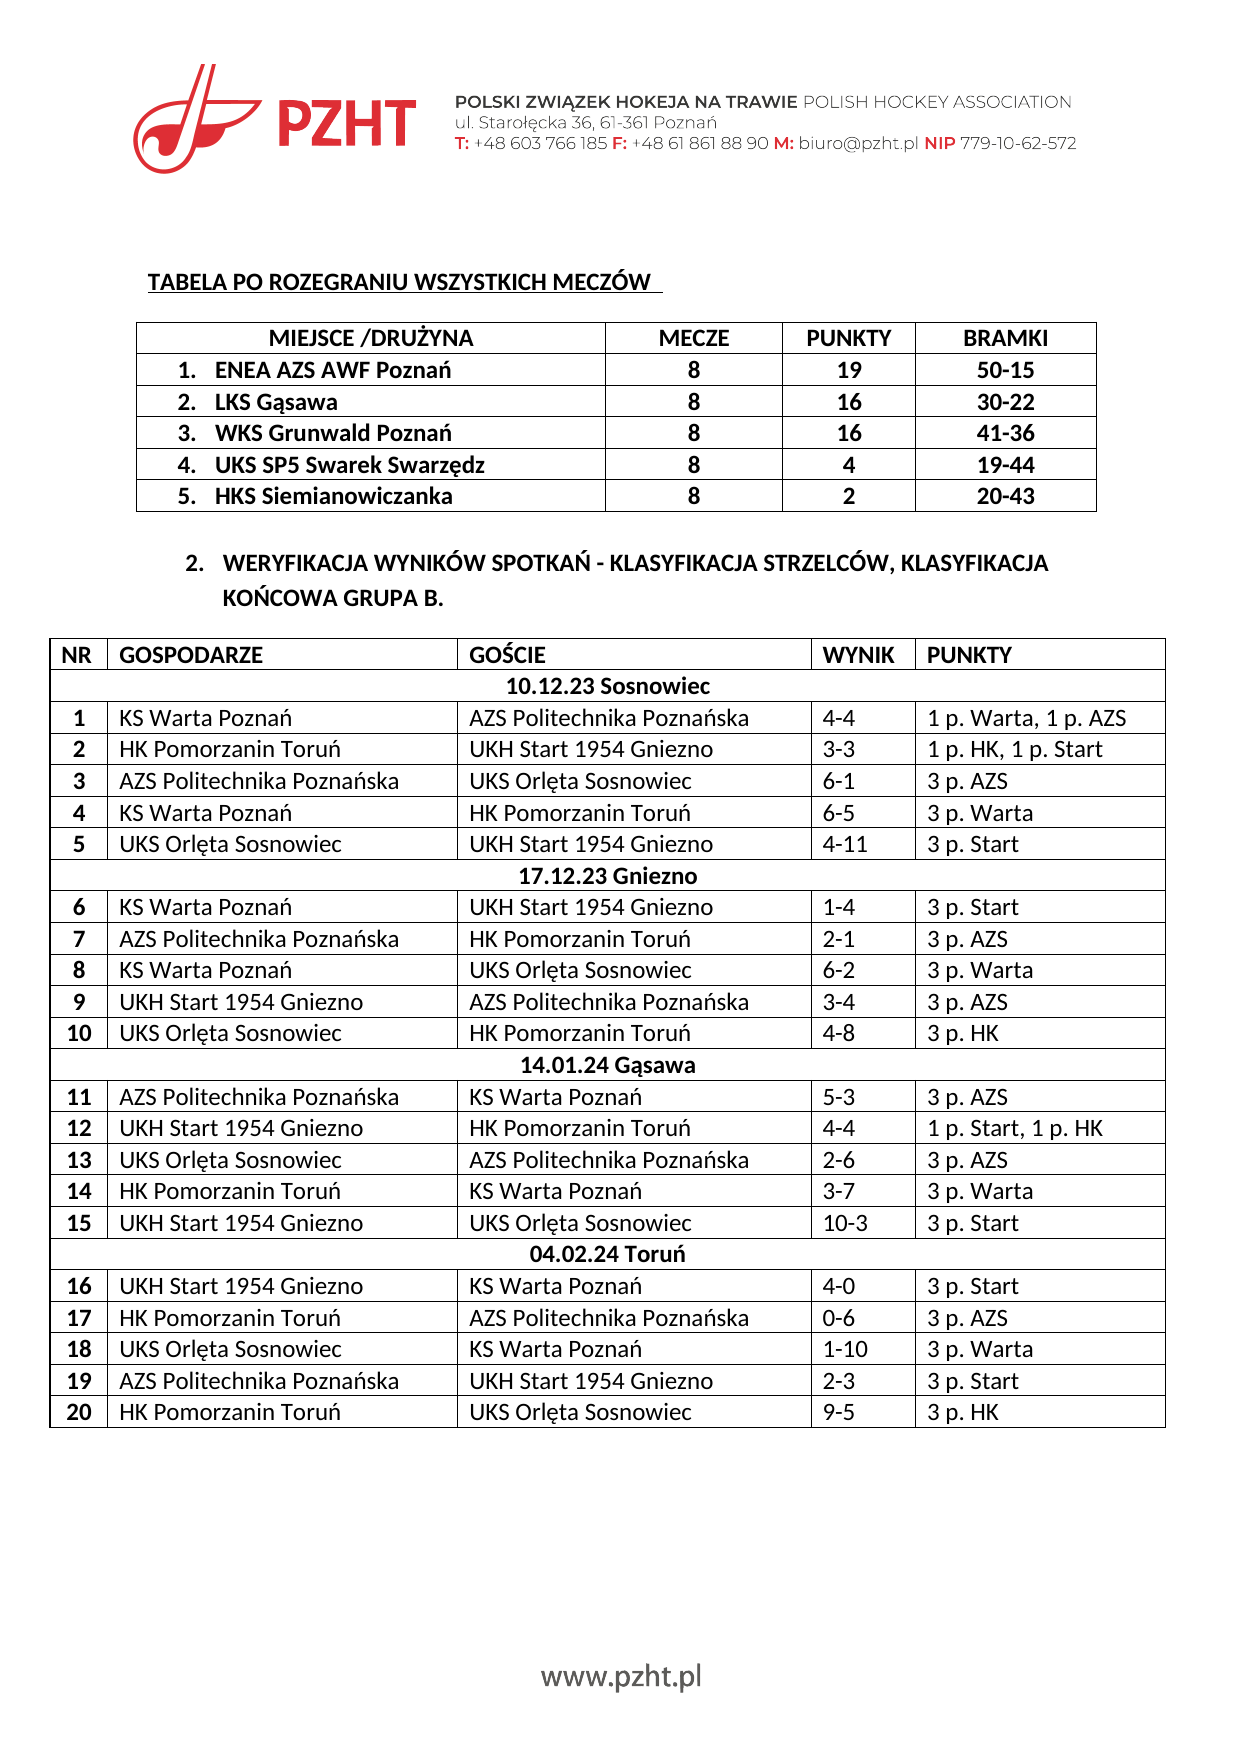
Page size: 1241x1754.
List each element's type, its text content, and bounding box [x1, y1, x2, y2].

table_cell 4-4 [812, 702, 915, 732]
table_cell UKH Start 1954 Gniezno [108, 1112, 457, 1143]
table_cell 7 [51, 923, 107, 953]
table_cell 19-44 [916, 449, 1096, 479]
table_cell AZS Politechnika Poznańska [458, 1144, 811, 1174]
table_cell 8 [606, 449, 782, 479]
table_cell 9 [51, 986, 107, 1017]
table_cell UKS Orlęta Sosnowiec [458, 1396, 811, 1427]
table_cell 18 [51, 1333, 107, 1364]
table_cell AZS Politechnika Poznańska [108, 1365, 457, 1395]
table_cell 3 p. AZS [916, 923, 1165, 953]
table_cell KS Warta Poznań [458, 1333, 811, 1364]
table_cell 1 p. HK, 1 p. Start [916, 734, 1165, 764]
table_cell UKH Start 1954 Gniezno [458, 734, 811, 764]
list WERYFIKACJA WYNIKÓW SPOTKAŃ - KLASYFIKACJA STRZELCÓW, KLASYFIKACJA KOŃCOWA GRUPA B. [185, 547, 1093, 612]
table_cell 50-15 [916, 354, 1096, 385]
table_cell 30-22 [916, 386, 1096, 416]
table_cell AZS Politechnika Poznańska [108, 923, 457, 953]
table_cell 4-11 [812, 828, 915, 859]
table_cell 16 [783, 386, 915, 416]
table_cell 41-36 [916, 417, 1096, 448]
table_cell KS Warta Poznań [108, 797, 457, 827]
table_cell 3 p. Warta [916, 955, 1165, 985]
table_cell 2 [51, 734, 107, 764]
table_cell HK Pomorzanin Toruń [108, 734, 457, 764]
table_cell UKS Orlęta Sosnowiec [458, 1207, 811, 1237]
table_cell 3-4 [812, 986, 915, 1017]
list TABELA PO ROZEGRANIU WSZYSTKICH MECZÓW [148, 266, 1093, 296]
table_cell 6-2 [812, 955, 915, 985]
table_cell UKH Start 1954 Gniezno [108, 986, 457, 1017]
table_cell 3 p. Start [916, 1365, 1165, 1395]
table_cell 19 [51, 1365, 107, 1395]
picture [540, 1663, 701, 1693]
table_cell HKS Siemianowiczanka [137, 480, 605, 511]
table_header BRAMKI [916, 323, 1096, 353]
table_cell AZS Politechnika Poznańska [458, 702, 811, 732]
table_cell HK Pomorzanin Toruń [458, 797, 811, 827]
table_cell 6-1 [812, 765, 915, 796]
table_cell 11 [51, 1081, 107, 1111]
table_cell UKS SP5 Swarek Swarzędz [137, 449, 605, 479]
table_cell 1-4 [812, 891, 915, 922]
table_cell 3 p. AZS [916, 1302, 1165, 1332]
table_cell WKS Grunwald Poznań [137, 417, 605, 448]
table_cell 04.02.24 Toruń [51, 1239, 1165, 1269]
table_header WYNIK [812, 639, 915, 669]
table_cell 3 p. Start [916, 828, 1165, 859]
table_cell KS Warta Poznań [458, 1081, 811, 1111]
table_cell 0-6 [812, 1302, 915, 1332]
table_cell 8 [606, 480, 782, 511]
table_cell 8 [606, 354, 782, 385]
table_cell 4 [783, 449, 915, 479]
table_cell AZS Politechnika Poznańska [108, 765, 457, 796]
table_cell 3 p. HK [916, 1018, 1165, 1048]
table_cell 20-43 [916, 480, 1096, 511]
table_cell KS Warta Poznań [108, 955, 457, 985]
table_cell 8 [51, 955, 107, 985]
table_cell UKH Start 1954 Gniezno [458, 828, 811, 859]
table_cell UKS Orlęta Sosnowiec [108, 1333, 457, 1364]
table_cell UKS Orlęta Sosnowiec [108, 828, 457, 859]
table_cell UKS Orlęta Sosnowiec [108, 1144, 457, 1174]
table_cell 3 p. Start [916, 1207, 1165, 1237]
table_header PUNKTY [916, 639, 1165, 669]
picture [128, 59, 1078, 179]
table_cell KS Warta Poznań [458, 1270, 811, 1301]
table_cell 17 [51, 1302, 107, 1332]
table_cell 3-3 [812, 734, 915, 764]
table_cell 3 p. Start [916, 1270, 1165, 1301]
table_cell 14.01.24 Gąsawa [51, 1049, 1165, 1080]
table_cell 6 [51, 891, 107, 922]
table_cell 5 [51, 828, 107, 859]
table_cell 17.12.23 Gniezno [51, 860, 1165, 890]
table_cell 4-0 [812, 1270, 915, 1301]
table_cell 8 [606, 417, 782, 448]
table_cell LKS Gąsawa [137, 386, 605, 416]
table_cell 2 [783, 480, 915, 511]
table_header GOSPODARZE [108, 639, 457, 669]
table_cell 8 [606, 386, 782, 416]
table_header MIEJSCE /DRUŻYNA [137, 323, 605, 353]
table_cell 12 [51, 1112, 107, 1143]
table_cell 10-3 [812, 1207, 915, 1237]
table_cell 2-3 [812, 1365, 915, 1395]
table_cell 19 [783, 354, 915, 385]
table_cell 3 p. Warta [916, 1333, 1165, 1364]
table_cell UKH Start 1954 Gniezno [108, 1270, 457, 1301]
table_cell 3-7 [812, 1175, 915, 1206]
table_cell 3 p. Warta [916, 1175, 1165, 1206]
table_header GOŚCIE [458, 639, 811, 669]
table_cell HK Pomorzanin Toruń [458, 1018, 811, 1048]
table_cell 13 [51, 1144, 107, 1174]
table_cell KS Warta Poznań [108, 891, 457, 922]
table_cell 2-6 [812, 1144, 915, 1174]
table_cell 2-1 [812, 923, 915, 953]
table_header PUNKTY [783, 323, 915, 353]
table_cell KS Warta Poznań [108, 702, 457, 732]
table_cell 3 p. AZS [916, 765, 1165, 796]
table_cell 14 [51, 1175, 107, 1206]
table_cell 3 p. AZS [916, 1144, 1165, 1174]
table_cell 3 p. Start [916, 891, 1165, 922]
table_cell 4-8 [812, 1018, 915, 1048]
table_cell UKS Orlęta Sosnowiec [458, 765, 811, 796]
table_cell 10 [51, 1018, 107, 1048]
table_cell 1 p. Start, 1 p. HK [916, 1112, 1165, 1143]
table_header NR [51, 639, 107, 669]
table_cell 4-4 [812, 1112, 915, 1143]
table_cell 9-5 [812, 1396, 915, 1427]
table_cell 5-3 [812, 1081, 915, 1111]
table_cell 3 p. Warta [916, 797, 1165, 827]
table_cell 1 p. Warta, 1 p. AZS [916, 702, 1165, 732]
table_cell 10.12.23 Sosnowiec [51, 670, 1165, 701]
table_cell 16 [51, 1270, 107, 1301]
table_cell ENEA AZS AWF Poznań [137, 354, 605, 385]
table_cell 20 [51, 1396, 107, 1427]
table_cell HK Pomorzanin Toruń [108, 1302, 457, 1332]
table_cell UKS Orlęta Sosnowiec [458, 955, 811, 985]
table_cell 1 [51, 702, 107, 732]
table_cell AZS Politechnika Poznańska [458, 1302, 811, 1332]
table_cell UKH Start 1954 Gniezno [458, 1365, 811, 1395]
table_cell HK Pomorzanin Toruń [108, 1396, 457, 1427]
table_cell 3 p. AZS [916, 986, 1165, 1017]
table_cell HK Pomorzanin Toruń [458, 923, 811, 953]
table_cell 3 [51, 765, 107, 796]
table_cell UKH Start 1954 Gniezno [458, 891, 811, 922]
table_header MECZE [606, 323, 782, 353]
table_cell 1-10 [812, 1333, 915, 1364]
table_cell UKS Orlęta Sosnowiec [108, 1018, 457, 1048]
table_cell KS Warta Poznań [458, 1175, 811, 1206]
table_cell 6-5 [812, 797, 915, 827]
table_cell 3 p. AZS [916, 1081, 1165, 1111]
table_cell AZS Politechnika Poznańska [108, 1081, 457, 1111]
table_cell HK Pomorzanin Toruń [458, 1112, 811, 1143]
table_cell 15 [51, 1207, 107, 1237]
table_cell 16 [783, 417, 915, 448]
table_cell 3 p. HK [916, 1396, 1165, 1427]
table_cell AZS Politechnika Poznańska [458, 986, 811, 1017]
table_cell 4 [51, 797, 107, 827]
table_cell UKH Start 1954 Gniezno [108, 1207, 457, 1237]
table_cell HK Pomorzanin Toruń [108, 1175, 457, 1206]
